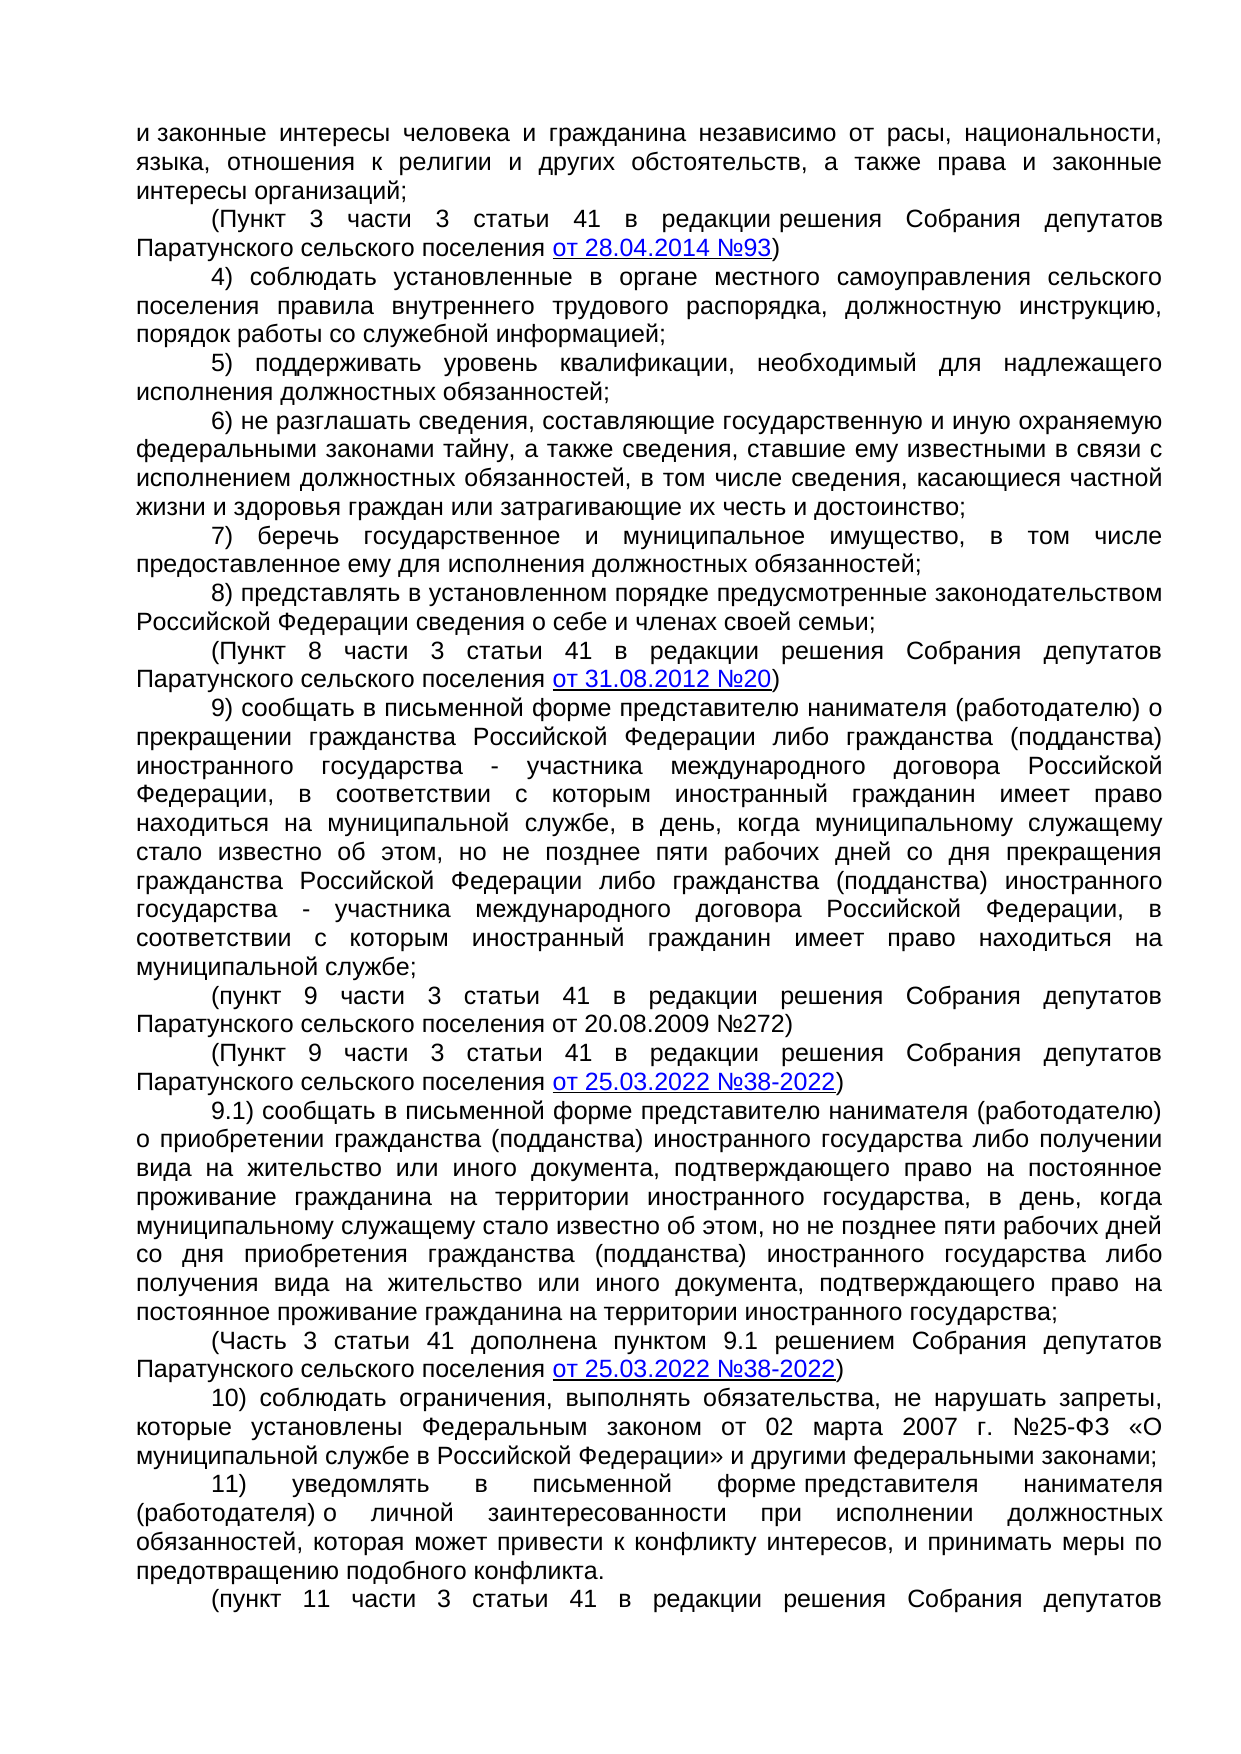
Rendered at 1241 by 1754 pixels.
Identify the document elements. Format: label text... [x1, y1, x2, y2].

text 4) соблюдать установленные в органе местного самоуправления сельского поселения правила внутреннего трудового распорядка, должностную инструкцию, порядок работы со служебной информацией; [136, 262, 1163, 348]
text и законные интересы человека и гражданина независимо от расы, национальности, языка, отношения к религии и других обстоятельств, а также права и законные интересы организаций; [136, 118, 1163, 204]
text (пункт 11 части 3 статьи 41 в редакции решения Собрания депутатов [136, 1584, 1163, 1613]
text 7) беречь государственное и муниципальное имущество, в том числе предоставленное ему для исполнения должностных обязанностей; [136, 521, 1163, 578]
text (Часть 3 статьи 41 дополнена пунктом 9.1 решением Собрания депутатов Паратунского сельского поселения от 25.03.2022 №38-2022) [136, 1326, 1163, 1383]
text 10) соблюдать ограничения, выполнять обязательства, не нарушать запреты, которые установлены Федеральным законом от 02 марта 2007 г. №25-ФЗ «О муниципальной службе в Российской Федерации» и другими федеральными законами; [136, 1383, 1163, 1469]
text 9.1) сообщать в письменной форме представителю нанимателя (работодателю) о приобретении гражданства (подданства) иностранного государства либо получении вида на жительство или иного документа, подтверждающего право на постоянное проживание гражданина на территории иностранного государства, в день, когда муниципальному служащему стало известно об этом, но не позднее пяти рабочих дней со дня приобретения гражданства (подданства) иностранного государства либо получения вида на жительство или иного документа, подтверждающего право на постоянное проживание гражданина на территории иностранного государства; [136, 1096, 1163, 1326]
text 6) не разглашать сведения, составляющие государственную и иную охраняемую федеральными законами тайну, а также сведения, ставшие ему известными в связи с исполнением должностных обязанностей, в том числе сведения, касающиеся частной жизни и здоровья граждан или затрагивающие их честь и достоинство; [136, 406, 1163, 521]
text 11) уведомлять в письменной форме представителя нанимателя (работодателя) о личной заинтересованности при исполнении должностных обязанностей, которая может привести к конфликту интересов, и принимать меры по предотвращению подобного конфликта. [136, 1469, 1163, 1584]
text (пункт 9 части 3 статьи 41 в редакции решения Собрания депутатов Паратунского сельского поселения от 20.08.2009 №272) [136, 981, 1163, 1038]
text (Пункт 8 части 3 статьи 41 в редакции решения Собрания депутатов Паратунского сельского поселения от 31.08.2012 №20) [136, 636, 1163, 693]
text 5) поддерживать уровень квалификации, необходимый для надлежащего исполнения должностных обязанностей; [136, 348, 1163, 406]
text (Пункт 3 части 3 статьи 41 в редакции решения Собрания депутатов Паратунского сельского поселения от 28.04.2014 №93) [136, 204, 1163, 262]
text 9) сообщать в письменной форме представителю нанимателя (работодателю) о прекращении гражданства Российской Федерации либо гражданства (подданства) иностранного государства - участника международного договора Российской Федерации, в соответствии с которым иностранный гражданин имеет право находиться на муниципальной службе, в день, когда муниципальному служащему стало известно об этом, но не позднее пяти рабочих дней со дня прекращения гражданства Российской Федерации либо гражданства (подданства) иностранного государства - участника международного договора Российской Федерации, в соответствии с которым иностранный гражданин имеет право находиться на муниципальной службе; [136, 693, 1163, 981]
text (Пункт 9 части 3 статьи 41 в редакции решения Собрания депутатов Паратунского сельского поселения от 25.03.2022 №38-2022) [136, 1038, 1163, 1096]
text 8) представлять в установленном порядке предусмотренные законодательством Российской Федерации сведения о себе и членах своей семьи; [136, 578, 1163, 636]
